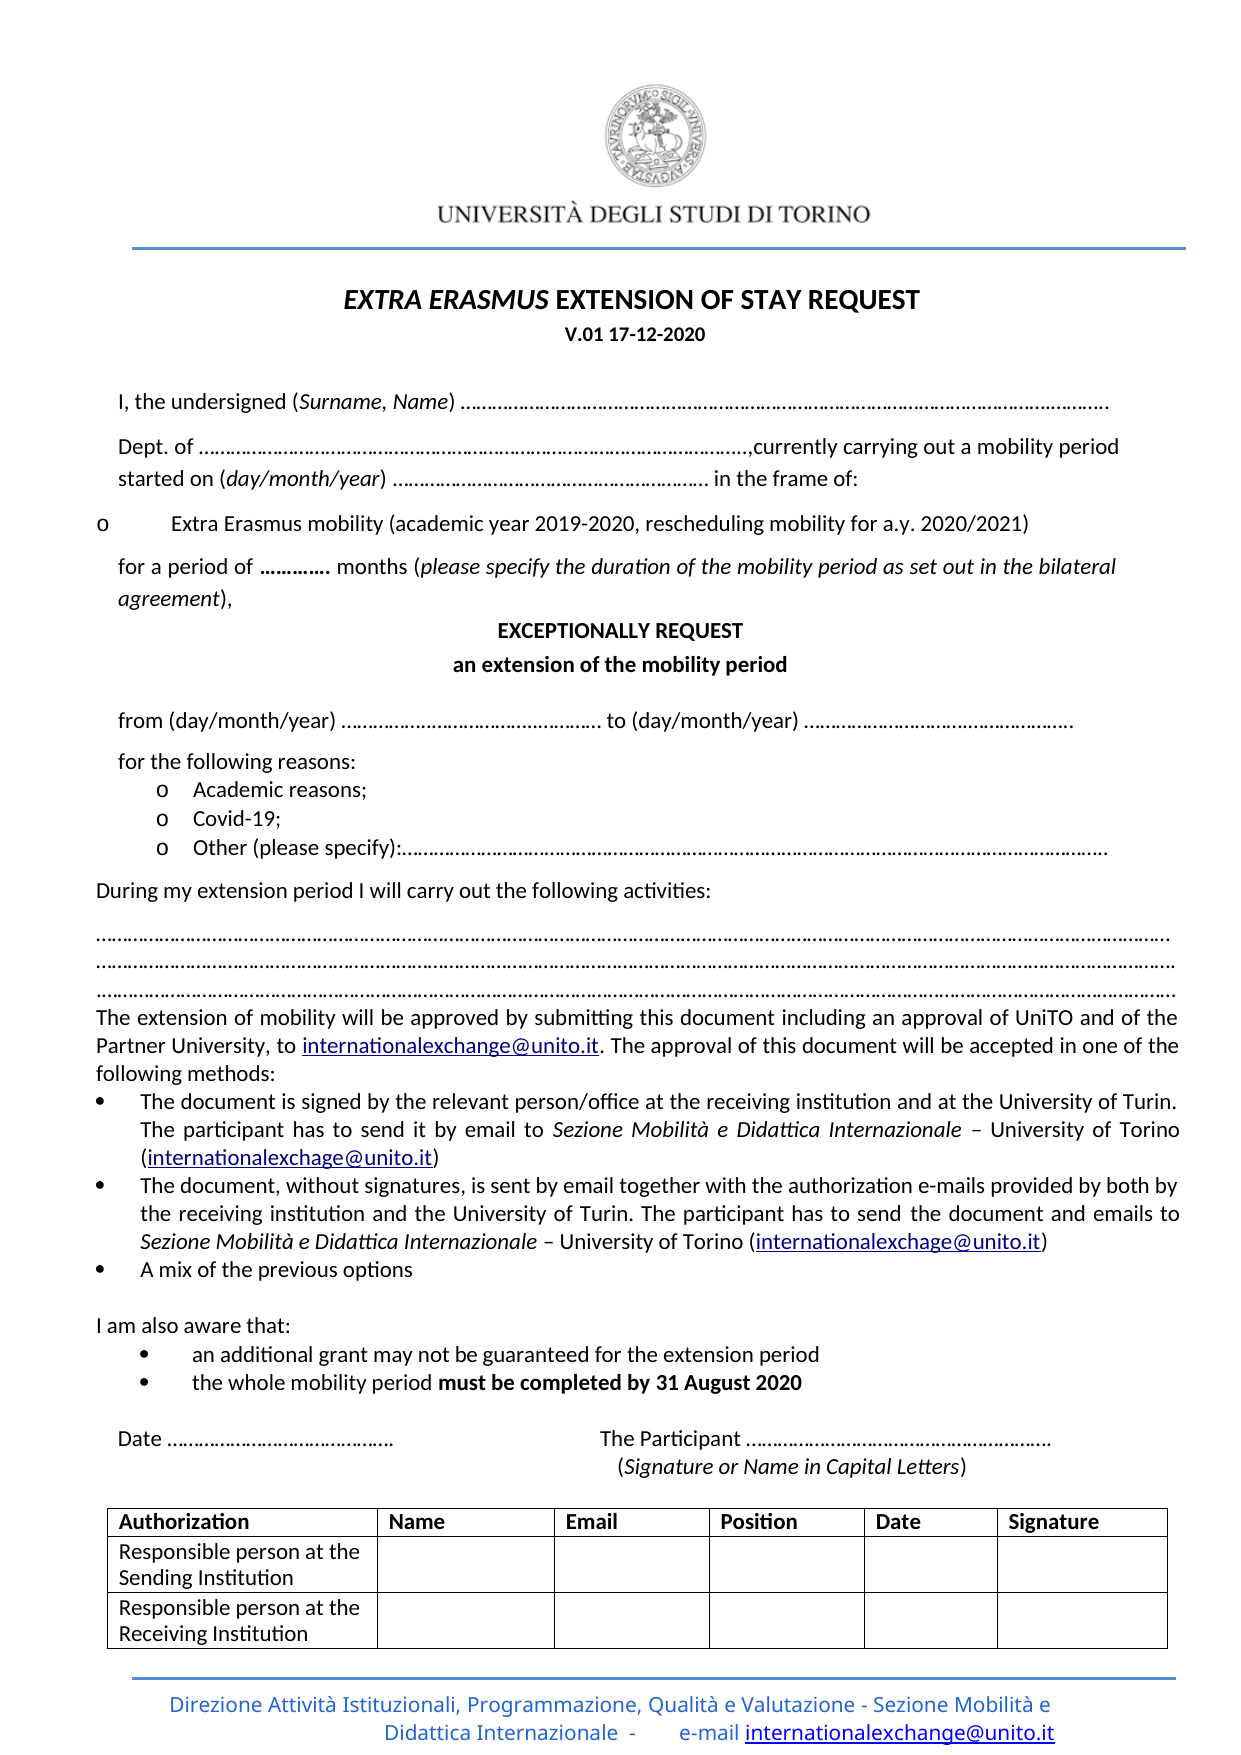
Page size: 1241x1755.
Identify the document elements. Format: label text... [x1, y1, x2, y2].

list Academic reasons; [155, 775, 1180, 804]
text for a period of …………. months (please specify the duration of the mobility period as set out in the bilateral agreement), [118, 552, 1121, 612]
text I am also aware that: [96, 1311, 1180, 1339]
list The document, without signatures, is sent by email together with the authorization e-mails provided by both by the receiving institution and the University of Turin. The participant has to send the document and emails to Sezione Mobilità e Didattica Internazionale – University of Torino (internationalexchage@unito.it) [96, 1171, 1180, 1255]
list an additional grant may not be guaranteed for the extension period [140, 1339, 1180, 1368]
table_header Name [378, 1509, 554, 1536]
text …………………………………………………………………………………………………………………………………………………………………………………………………………………………………………………………………………………………………………………………………………………………………………..…………………………………………………………………………………………………………………………………………………………………………………… [96, 919, 1180, 1003]
list The document is signed by the relevant person/office at the receiving institution and at the University of Turin. The participant has to send it by email to Sezione Mobilità e Didattica Internazionale – University of Torino (internationalexchage@unito.it) [96, 1087, 1180, 1171]
table_cell [865, 1593, 997, 1648]
table_cell [710, 1537, 864, 1592]
text from (day/month/year) ……………..………………..………… to (day/month/year) ………………………….……………….. [118, 707, 1180, 735]
text I, the undersigned (Surname, Name) ………………………………………………………………………………………………….……….. [118, 387, 1180, 415]
text During my extension period I will carry out the following activities: [96, 877, 1180, 905]
table_header Email [555, 1509, 709, 1536]
table_cell [555, 1593, 709, 1648]
text EXTRA ERASMUS EXTENSION OF STAY REQUEST [116, 281, 1154, 317]
text The extension of mobility will be approved by submitting this document including an approval of UniTO and of the Partner University, to internationalexchange@unito.it. The approval of this document will be accepted in one of the following methods: [96, 1003, 1180, 1087]
text Date ……………………………………. The Participant …………………………………………………. [118, 1424, 1180, 1452]
list Other (please specify):…………………………………………………………………………………………………………………….. [155, 833, 1180, 863]
text an extension of the mobility period [116, 651, 1124, 678]
table_cell Responsible person at the Receiving Institution [108, 1593, 377, 1648]
table_cell Responsible person at the Sending Institution [108, 1537, 377, 1592]
text Dept. of …………………………………………………………………………………………..,currently carrying out a mobility period started on (day/month/year) …………………………………………………… in the frame of: [118, 432, 1121, 492]
table_cell [378, 1593, 554, 1648]
table_cell [710, 1593, 864, 1648]
text EXCEPTIONALLY REQUEST [116, 616, 1124, 644]
table_header Signature [998, 1509, 1167, 1536]
list Covid-19; [155, 804, 1180, 833]
table_header Date [865, 1509, 997, 1536]
table_cell [865, 1537, 997, 1592]
list A mix of the previous options [96, 1255, 1180, 1283]
list Extra Erasmus mobility (academic year 2019-2020, rescheduling mobility for a.y. 2020/2021) [96, 509, 1121, 538]
text for the following reasons: [118, 747, 1180, 775]
table_cell [998, 1537, 1167, 1592]
table_cell [555, 1537, 709, 1592]
text Direzione Attività Istituzionali, Programmazione, Qualità e Valutazione - Sezione Mobilità e Didattica Internazionale - e-mail internationalexchange@unito.it [126, 1690, 1093, 1747]
table_cell [378, 1537, 554, 1592]
table_header Position [710, 1509, 864, 1536]
text V.01 17-12-2020 [116, 321, 1154, 347]
table_header Authorization [108, 1509, 377, 1536]
text (Signature or Name in Capital Letters) [118, 1452, 1180, 1480]
table_cell [998, 1593, 1167, 1648]
list the whole mobility period must be completed by 31 August 2020 [140, 1368, 1180, 1396]
